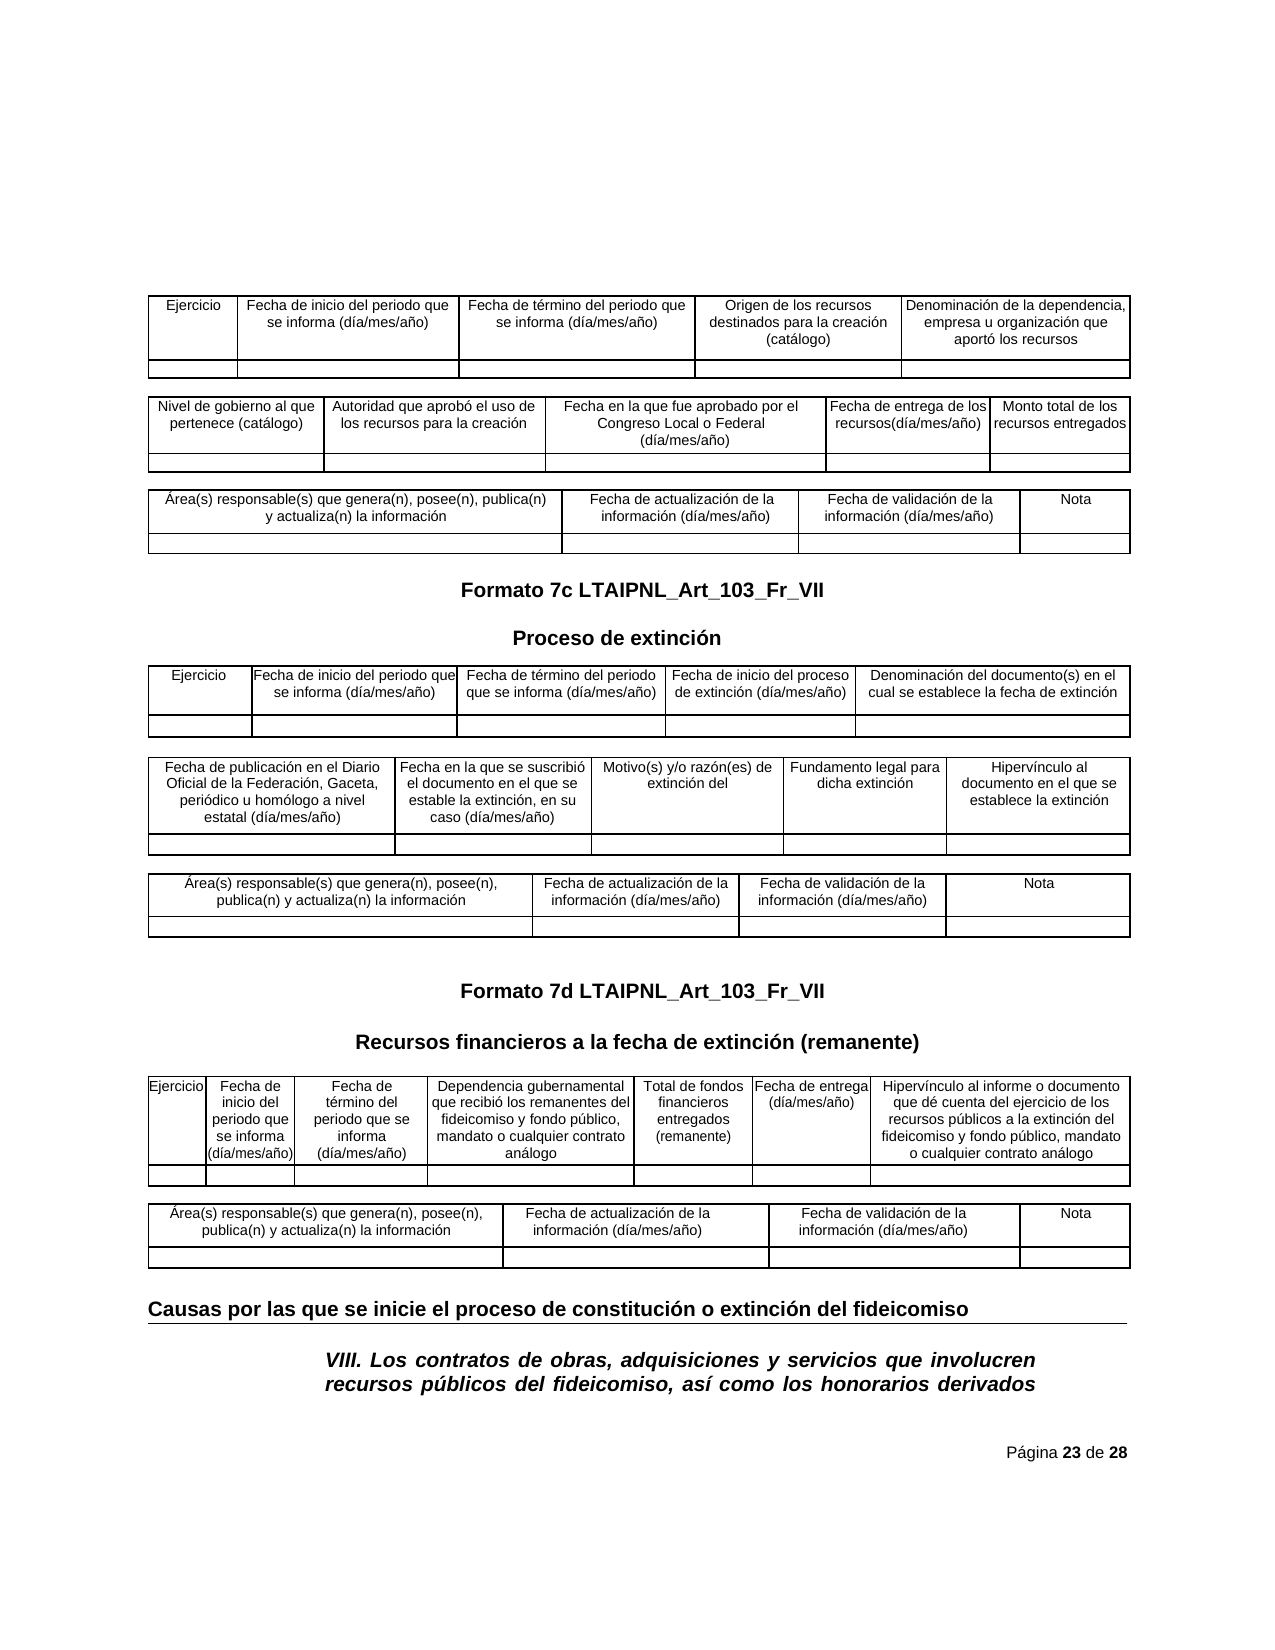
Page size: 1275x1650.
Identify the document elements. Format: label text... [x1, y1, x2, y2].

table_cell [149, 361, 237, 377]
table_header Fecha en la que fue aprobado por el Congreso Local o Federal (día/mes/año) [546, 398, 825, 453]
table_header Fecha de término del periodo que se informa (día/mes/año) [458, 667, 665, 714]
table_cell [504, 1248, 768, 1267]
table_cell [460, 361, 694, 377]
table_cell [149, 534, 561, 552]
text VIII. Los contratos de obras, adquisiciones y servicios que involucren recursos públicos del fideicomiso, así como los honorarios derivados [325, 1348, 1039, 1396]
table_cell [149, 454, 323, 471]
table_header Área(s) responsable(s) que genera(n), posee(n), publica(n) y actualiza(n) la información [149, 875, 532, 916]
table_cell [827, 454, 989, 471]
table_cell [902, 361, 1129, 377]
table_cell [740, 917, 945, 936]
table_cell [1021, 534, 1129, 552]
table_header Fecha de inicio del proceso de extinción (día/mes/año) [666, 667, 855, 714]
table_header Fecha en la que se suscribió el documento en el que se estable la extinción, en su caso (día/mes/año) [396, 758, 591, 833]
table_header Hipervínculo al documento en el que se establece la extinción [947, 758, 1129, 833]
table_header Dependencia gubernamental que recibió los remanentes del fideicomiso y fondo público, mandato o cualquier contrato análogo [428, 1077, 633, 1164]
table_cell [856, 716, 1129, 736]
table_cell [325, 454, 545, 471]
table_header Denominación de la dependencia, empresa u organización que aportó los recursos [902, 297, 1129, 359]
table_header Autoridad que aprobó el uso de los recursos para la creación [325, 398, 545, 453]
table_header Fecha de validación de la información (día/mes/año) [740, 875, 945, 916]
table_cell [458, 716, 665, 736]
table_cell [784, 835, 946, 854]
table_header Origen de los recursos destinados para la creación (catálogo) [696, 297, 901, 359]
subtitle Formato 7d LTAIPNL_Art_103_Fr_VII [162, 979, 1122, 1003]
table_header Motivo(s) y/o razón(es) de extinción del [592, 758, 783, 833]
table_header Fecha de inicio del periodo que se informa (día/mes/año) [207, 1077, 294, 1164]
table_header Total de fondos financieros entregados (remanente) [635, 1077, 752, 1164]
table_header Área(s) responsable(s) que genera(n), posee(n), publica(n) y actualiza(n) la información [149, 491, 561, 532]
table_cell [947, 835, 1129, 854]
table_header Fecha de actualización de la información (día/mes/año) [563, 491, 798, 532]
table_header Fundamento legal para dicha extinción [784, 758, 946, 833]
table_header Fecha de entrega de los recursos(día/mes/año) [827, 398, 989, 453]
table_header Fecha de inicio del periodo que se informa (día/mes/año) [253, 667, 456, 714]
table_header Ejercicio [149, 1077, 205, 1164]
table_cell [149, 917, 532, 936]
table_cell [753, 1166, 870, 1185]
table_header Fecha de actualización de la información (día/mes/año) [533, 875, 738, 916]
table_cell [149, 716, 251, 736]
table_cell [149, 1248, 502, 1267]
table_cell [1021, 1248, 1129, 1267]
table_header Fecha de inicio del periodo que se informa (día/mes/año) [238, 297, 458, 359]
table_cell [563, 534, 798, 552]
text Recursos financieros a la fecha de extinción (remanente) [148, 1030, 1127, 1054]
table_cell [871, 1166, 1129, 1185]
table_cell [207, 1166, 294, 1185]
table_cell [533, 917, 738, 936]
table_cell [149, 835, 394, 854]
table_header Nivel de gobierno al que pertenece (catálogo) [149, 398, 323, 453]
table_header Hipervínculo al informe o documento que dé cuenta del ejercicio de los recursos públicos a la extinción del fideicomiso y fondo público, mandato o cualquier contrato análogo [871, 1077, 1129, 1164]
table_cell [396, 835, 591, 854]
table_cell [666, 716, 855, 736]
table_cell [253, 716, 456, 736]
table_header Nota [947, 875, 1129, 916]
table_cell [947, 917, 1129, 936]
table_header Fecha de publicación en el Diario Oficial de la Federación, Gaceta, periódico u homólogo a nivel estatal (día/mes/año) [149, 758, 394, 833]
text Causas por las que se inicie el proceso de constitución o extinción del fideicomiso [148, 1297, 1127, 1323]
table_cell [592, 835, 783, 854]
table_header Nota [1021, 1205, 1129, 1246]
text Proceso de extinción [206, 626, 1028, 650]
table_header Ejercicio [149, 297, 237, 359]
subtitle Formato 7c LTAIPNL_Art_103_Fr_VII [162, 578, 1122, 602]
table_cell [238, 361, 458, 377]
table_cell [295, 1166, 427, 1185]
table_header Área(s) responsable(s) que genera(n), posee(n), publica(n) y actualiza(n) la información [149, 1205, 502, 1246]
table_header Fecha de validación de la información (día/mes/año) [770, 1205, 1019, 1246]
table_cell [799, 534, 1019, 552]
table_cell [770, 1248, 1019, 1267]
table_header Fecha de término del periodo que se informa (día/mes/año) [295, 1077, 427, 1164]
table_cell [149, 1166, 205, 1185]
table_header Nota [1021, 491, 1129, 532]
table_cell [546, 454, 825, 471]
table_cell [991, 454, 1129, 471]
table_cell [428, 1166, 633, 1185]
table_header Fecha de actualización de la información (día/mes/año) [504, 1205, 768, 1246]
table_header Monto total de los recursos entregados [991, 398, 1129, 453]
table_cell [696, 361, 901, 377]
table_header Fecha de término del periodo que se informa (día/mes/año) [460, 297, 694, 359]
table_cell [635, 1166, 752, 1185]
table_header Denominación del documento(s) en el cual se establece la fecha de extinción [856, 667, 1129, 714]
table_header Ejercicio [149, 667, 251, 714]
table_header Fecha de validación de la información (día/mes/año) [799, 491, 1019, 532]
table_header Fecha de entrega (día/mes/año) [753, 1077, 870, 1164]
